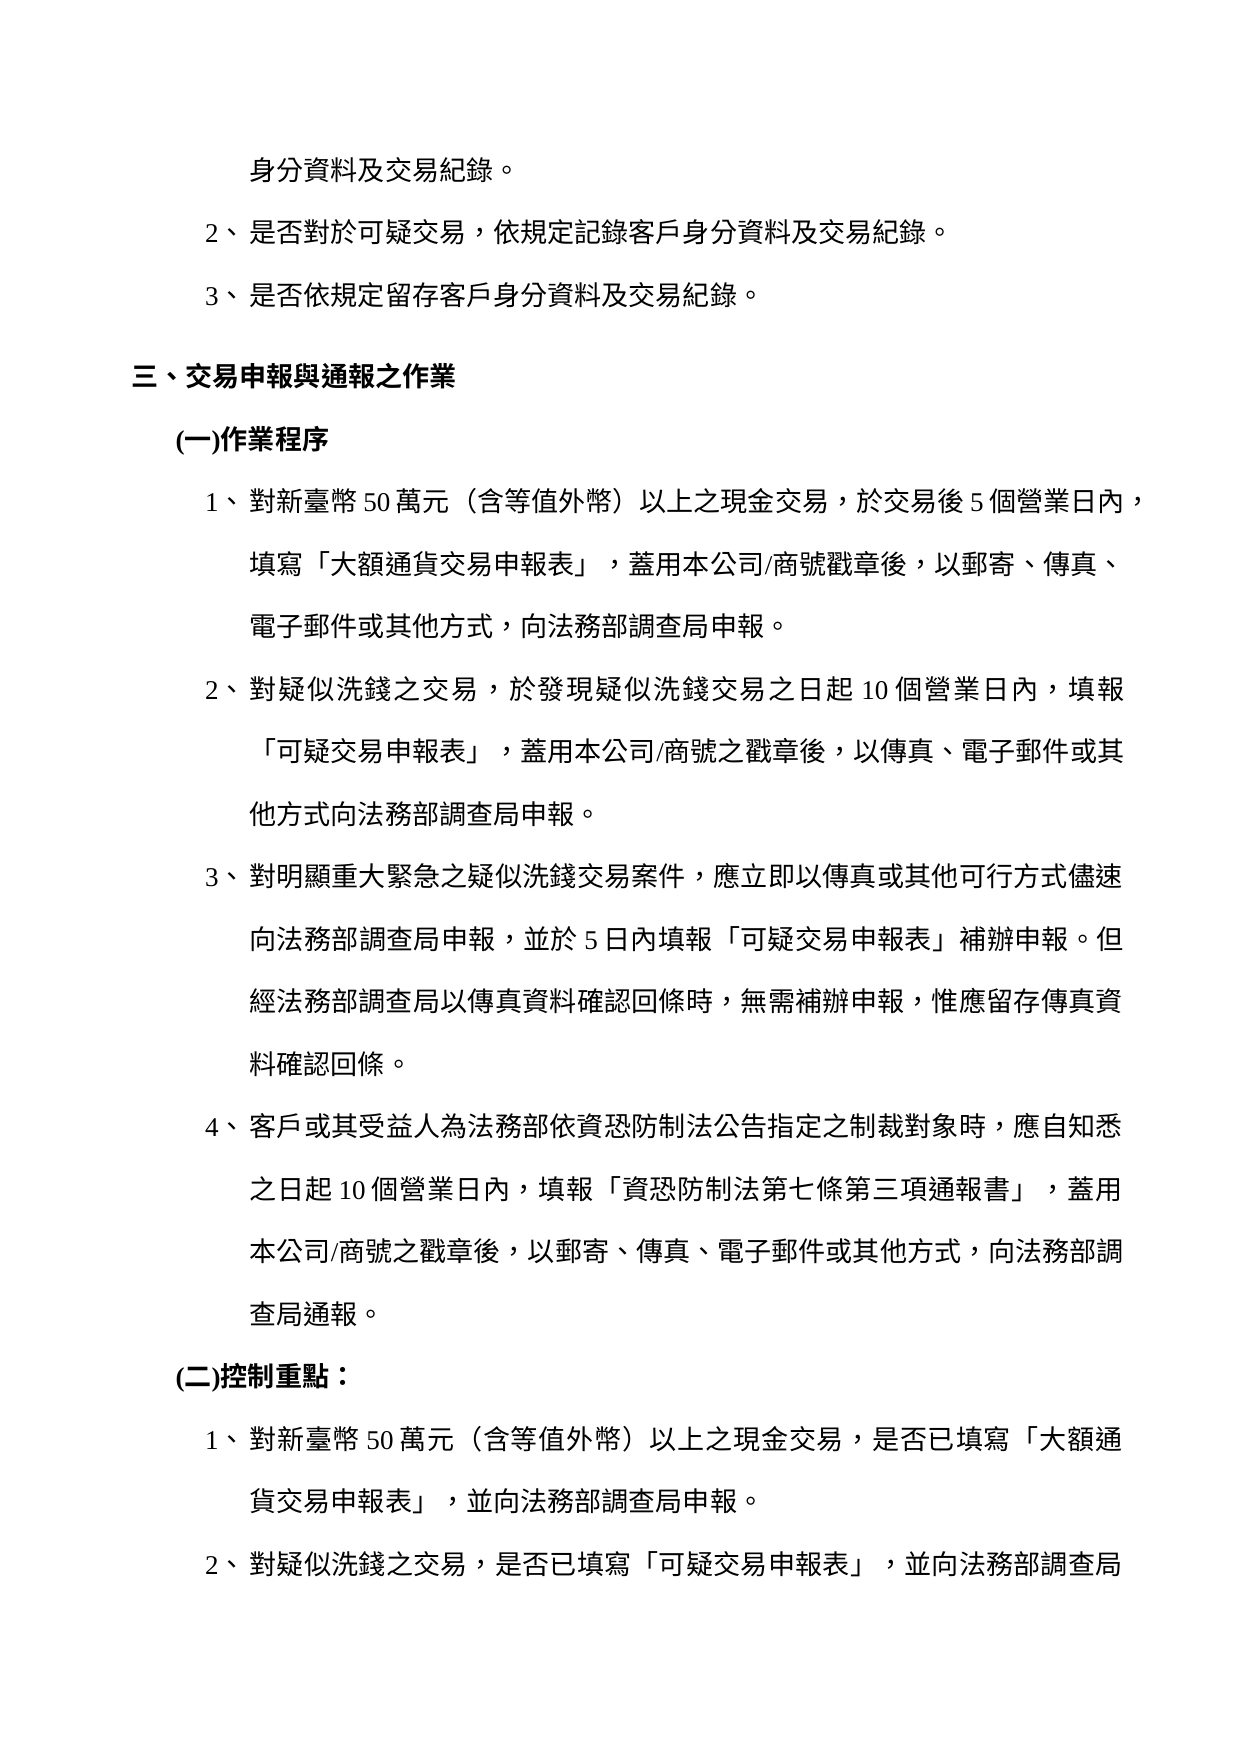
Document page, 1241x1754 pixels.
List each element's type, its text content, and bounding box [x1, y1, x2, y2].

text (二)控制重點： [131, 1333, 1118, 1396]
list 是否對於可疑交易，依規定記錄客戶身分資料及交易紀錄。 [205, 189, 1124, 252]
text 三、交易申報與通報之作業 [131, 333, 1118, 396]
list 對明顯重大緊急之疑似洗錢交易案件，應立即以傳真或其他可行方式儘速向法務部調查局申報，並於5日內填報「可疑交易申報表」補辦申報。但經法務部調查局以傳真資料確認回條時，無需補辦申報，惟應留存傳真資料確認回條。 [205, 833, 1124, 1083]
list 身分資料及交易紀錄。 [205, 127, 1124, 189]
list 對新臺幣50萬元（含等值外幣）以上之現金交易，於交易後5個營業日內，填寫「大額通貨交易申報表」，蓋用本公司/商號戳章後，以郵寄、傳真、電子郵件或其他方式，向法務部調查局申報。 [205, 458, 1124, 646]
list 是否依規定留存客戶身分資料及交易紀錄。 [205, 252, 1124, 314]
list 對新臺幣50萬元（含等值外幣）以上之現金交易，是否已填寫「大額通貨交易申報表」，並向法務部調查局申報。 [205, 1396, 1124, 1521]
text (一)作業程序 [131, 396, 1118, 458]
list 對疑似洗錢之交易，於發現疑似洗錢交易之日起10個營業日內，填報「可疑交易申報表」，蓋用本公司/商號之戳章後，以傳真、電子郵件或其他方式向法務部調查局申報。 [205, 646, 1124, 833]
list 對疑似洗錢之交易，是否已填寫「可疑交易申報表」，並向法務部調查局申報。 [205, 1521, 1124, 1583]
list 客戶或其受益人為法務部依資恐防制法公告指定之制裁對象時，應自知悉之日起10個營業日內，填報「資恐防制法第七條第三項通報書」，蓋用本公司/商號之戳章後，以郵寄、傳真、電子郵件或其他方式，向法務部調查局通報。 [205, 1083, 1124, 1333]
